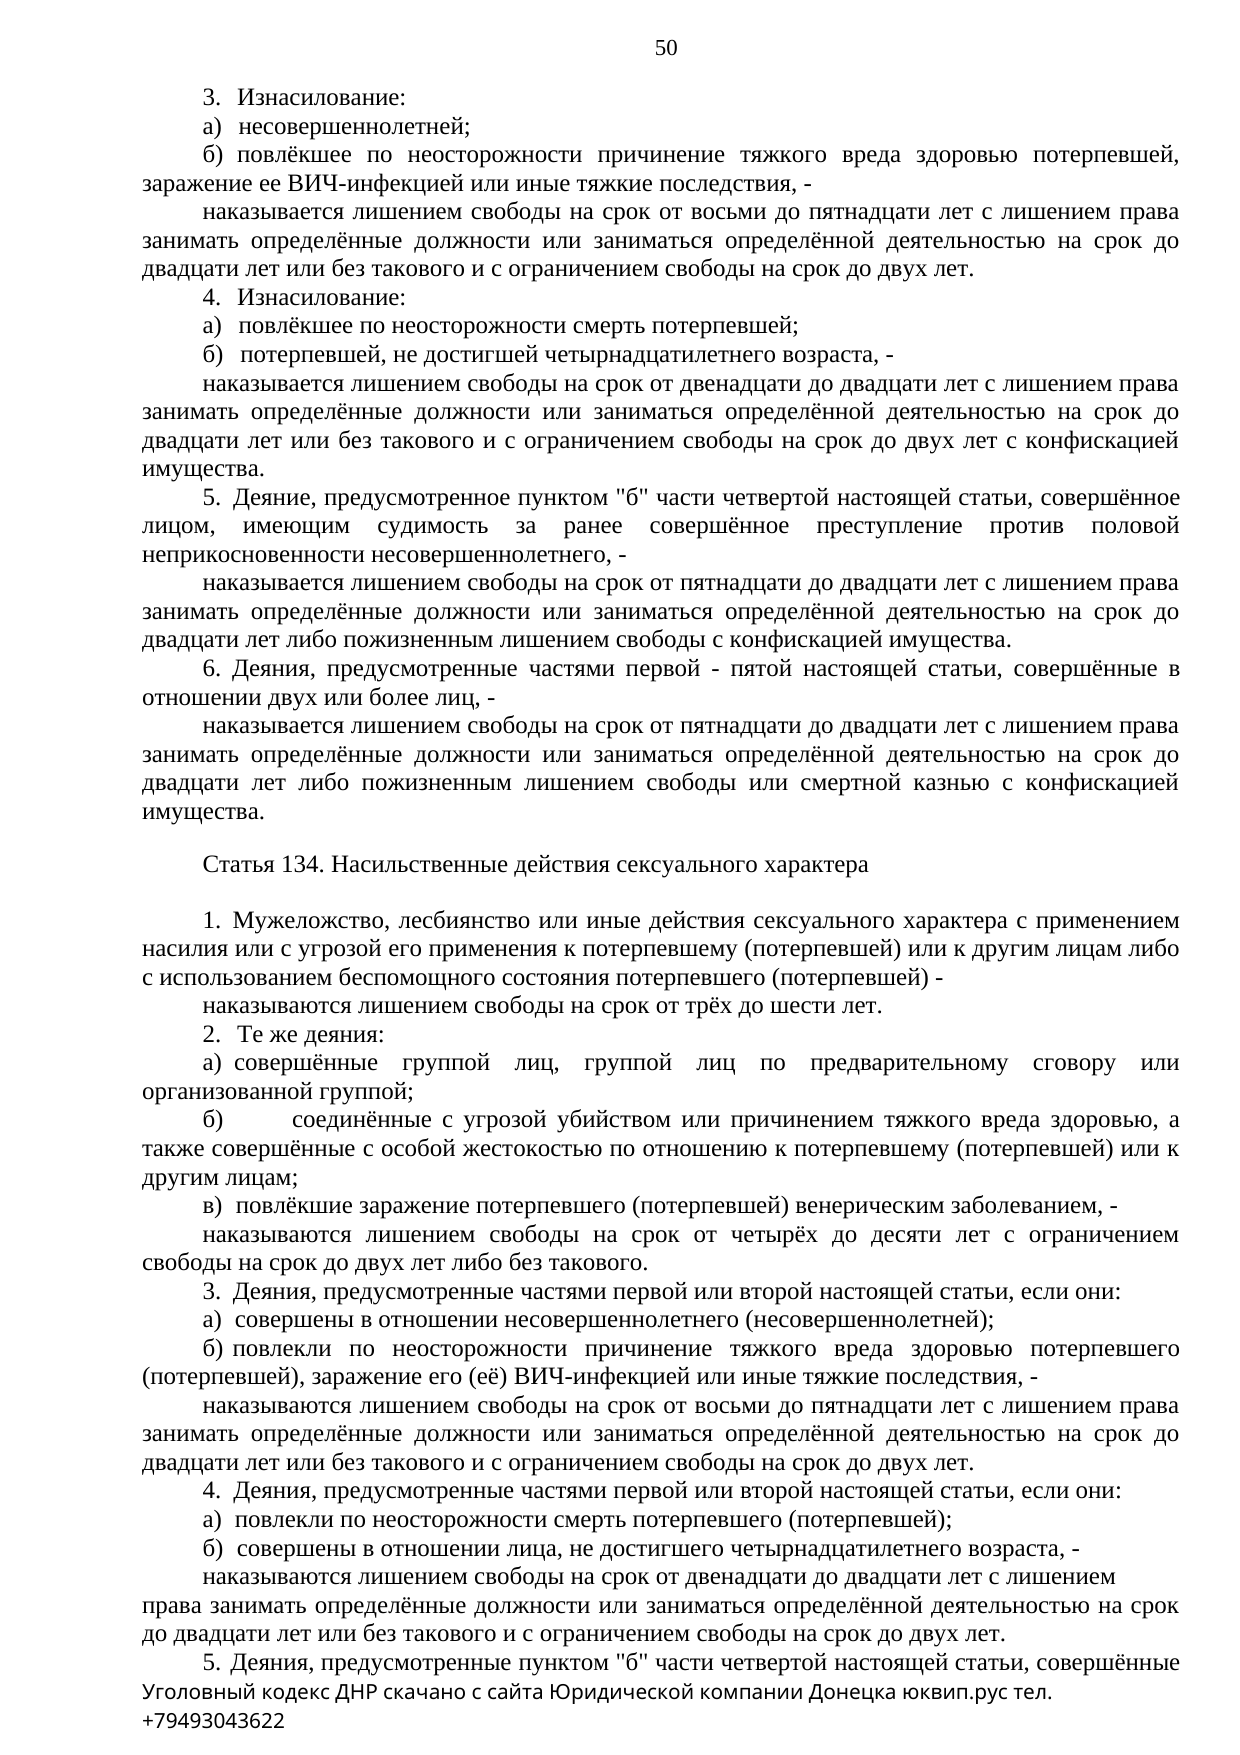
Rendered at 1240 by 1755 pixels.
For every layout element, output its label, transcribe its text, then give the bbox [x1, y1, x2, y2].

text права занимать определённые должности или заниматься определённой деятельностью на срок до двадцати лет или без такового и с ограничением свободы на срок до двух лет. [142, 1590, 1181, 1647]
text наказываются лишением свободы на срок от двенадцати до двадцати лет с лишением [142, 1562, 1181, 1590]
text а) повлекли по неосторожности смерть потерпевшего (потерпевшей); [142, 1505, 1181, 1533]
list Деяние, предусмотренное пунктом "б" части четвертой настоящей статьи, совершённое лицом, имеющим судимость за ранее совершённое преступление против половой неприкосновенности несовершеннолетнего, - [142, 482, 1181, 568]
text б) повлекли по неосторожности причинение тяжкого вреда здоровью потерпевшего (потерпевшей), заражение его (её) ВИЧ-инфекцией или иные тяжкие последствия, - [142, 1333, 1181, 1391]
text а) совершены в отношении несовершеннолетнего (несовершеннолетней); [142, 1305, 1181, 1333]
text наказываются лишением свободы на срок от четырёх до десяти лет с ограничением свободы на срок до двух лет либо без такового. [142, 1219, 1181, 1276]
text Статья 134. Насильственные действия сексуального характера [142, 853, 1181, 878]
text наказываются лишением свободы на срок от трёх до шести лет. [142, 991, 1181, 1019]
list Те же деяния: [142, 1019, 1181, 1048]
text а) повлёкшее по неосторожности смерть потерпевшей; [142, 311, 1181, 339]
text наказывается лишением свободы на срок от двенадцати до двадцати лет с лишением права занимать определённые должности или заниматься определённой деятельностью на срок до двадцати лет или без такового и с ограничением свободы на срок до двух лет с конфискацией имущества. [142, 368, 1181, 482]
list Изнасилование: [142, 83, 1181, 111]
text наказывается лишением свободы на срок от пятнадцати до двадцати лет с лишением права занимать определённые должности или заниматься определённой деятельностью на срок до двадцати лет либо пожизненным лишением свободы с конфискацией имущества. [142, 568, 1181, 653]
text наказывается лишением свободы на срок от восьми до пятнадцати лет с лишением права занимать определённые должности или заниматься определённой деятельностью на срок до двадцати лет или без такового и с ограничением свободы на срок до двух лет. [142, 197, 1181, 282]
list Деяния, предусмотренные частями первой - пятой настоящей статьи, совершённые в отношении двух или более лиц, - [142, 653, 1181, 711]
text наказывается лишением свободы на срок от пятнадцати до двадцати лет с лишением права занимать определённые должности или заниматься определённой деятельностью на срок до двадцати лет либо пожизненным лишением свободы или смертной казнью с конфискацией имущества. [142, 711, 1181, 825]
list Мужеложство, лесбиянство или иные действия сексуального характера с применением насилия или с угрозой его применения к потерпевшему (потерпевшей) или к другим лицам либо с использованием беспомощного состояния потерпевшего (потерпевшей) - [142, 905, 1181, 991]
text в) повлёкшие заражение потерпевшего (потерпевшей) венерическим заболеванием, - [142, 1191, 1181, 1219]
text а) совершённые группой лиц, группой лиц по предварительному сговору или организованной группой; [142, 1048, 1181, 1105]
text б) совершены в отношении лица, не достигшего четырнадцатилетнего возраста, - [142, 1533, 1181, 1562]
list Деяния, предусмотренные пунктом "б" части четвертой настоящей статьи, совершённые [142, 1647, 1181, 1676]
list Деяния, предусмотренные частями первой или второй настоящей статьи, если они: [142, 1476, 1181, 1505]
text б) соединённые с угрозой убийством или причинением тяжкого вреда здоровью, а также совершённые с особой жестокостью по отношению к потерпевшему (потерпевшей) или к другим лицам; [142, 1105, 1181, 1191]
text а) несовершеннолетней; [142, 111, 1181, 140]
text б) повлёкшее по неосторожности причинение тяжкого вреда здоровью потерпевшей, заражение ее ВИЧ-инфекцией или иные тяжкие последствия, - [142, 140, 1181, 197]
text наказываются лишением свободы на срок от восьми до пятнадцати лет с лишением права занимать определённые должности или заниматься определённой деятельностью на срок до двадцати лет или без такового и с ограничением свободы на срок до двух лет. [142, 1391, 1181, 1476]
list Изнасилование: [142, 282, 1181, 311]
list Деяния, предусмотренные частями первой или второй настоящей статьи, если они: [142, 1276, 1181, 1305]
text б) потерпевшей, не достигшей четырнадцатилетнего возраста, - [142, 339, 1181, 368]
